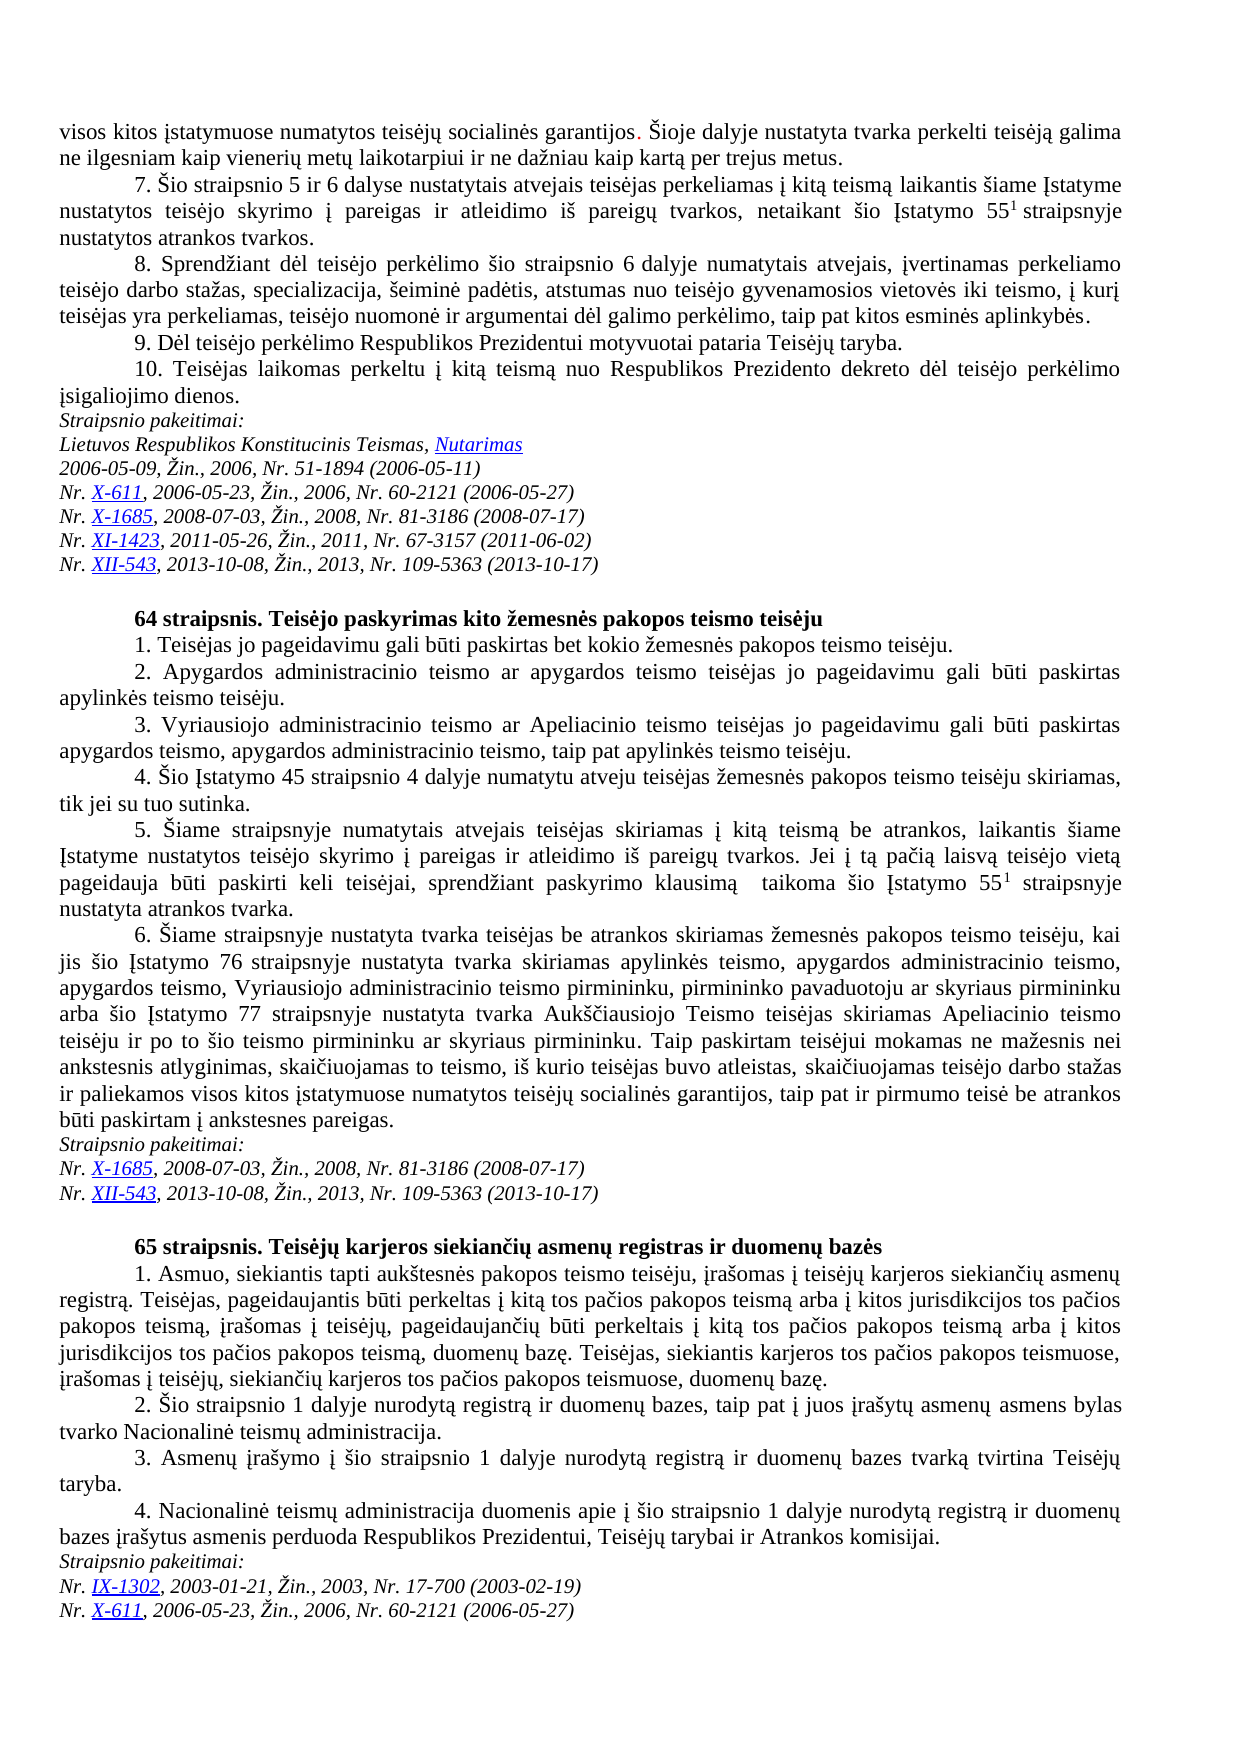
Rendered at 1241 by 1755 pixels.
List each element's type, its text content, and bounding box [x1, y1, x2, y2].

text 2. Apygardos administracinio teismo ar apygardos teismo teisėjas jo pageidavimu gali būti paskirtas apylinkės teismo teisėju. [59, 658, 1122, 711]
text Nr. XI-1423, 2011-05-26, Žin., 2011, Nr. 67-3157 (2011-06-02) [59, 528, 1122, 552]
text Nr. IX-1302, 2003-01-21, Žin., 2003, Nr. 17-700 (2003-02-19) [59, 1573, 1122, 1598]
text 2006-05-09, Žin., 2006, Nr. 51-1894 (2006-05-11) [59, 456, 1122, 480]
text Straipsnio pakeitimai: [59, 1549, 1122, 1573]
text 3. Vyriausiojo administracinio teismo ar Apeliacinio teismo teisėjas jo pageidavimu gali būti paskirtas apygardos teismo, apygardos administracinio teismo, taip pat apylinkės teismo teisėju. [59, 711, 1122, 763]
text Nr. X-1685, 2008-07-03, Žin., 2008, Nr. 81-3186 (2008-07-17) [59, 504, 1122, 528]
text Nr. XII-543, 2013-10-08, Žin., 2013, Nr. 109-5363 (2013-10-17) [59, 1180, 1122, 1204]
text visos kitos įstatymuose numatytos teisėjų socialinės garantijos. Šioje dalyje nustatyta tvarka perkelti teisėją galima ne ilgesniam kaip vienerių metų laikotarpiui ir ne dažniau kaip kartą per trejus metus. [59, 118, 1122, 171]
text 9. Dėl teisėjo perkėlimo Respublikos Prezidentui motyvuotai pataria Teisėjų taryba. [59, 329, 1122, 355]
text Straipsnio pakeitimai: [59, 1132, 1122, 1156]
text 1. Asmuo, siekiantis tapti aukštesnės pakopos teismo teisėju, įrašomas į teisėjų karjeros siekiančių asmenų registrą. Teisėjas, pageidaujantis būti perkeltas į kitą tos pačios pakopos teismą arba į kitos jurisdikcijos tos pačios pakopos teismą, įrašomas į teisėjų, pageidaujančių būti perkeltais į kitą tos pačios pakopos teismą arba į kitos jurisdikcijos tos pačios pakopos teismą, duomenų bazę. Teisėjas, siekiantis karjeros tos pačios pakopos teismuose, įrašomas į teisėjų, siekiančių karjeros tos pačios pakopos teismuose, duomenų bazę. [59, 1259, 1122, 1391]
text 7. Šio straipsnio 5 ir 6 dalyse nustatytais atvejais teisėjas perkeliamas į kitą teismą laikantis šiame Įstatyme nustatytos teisėjo skyrimo į pareigas ir atleidimo iš pareigų tvarkos, netaikant šio Įstatymo 551 straipsnyje nustatytos atrankos tvarkos. [59, 171, 1122, 250]
text Straipsnio pakeitimai: [59, 408, 1122, 432]
text 4. Šio Įstatymo 45 straipsnio 4 dalyje numatytu atveju teisėjas žemesnės pakopos teismo teisėju skiriamas, tik jei su tuo sutinka. [59, 763, 1122, 816]
text Nr. XII-543, 2013-10-08, Žin., 2013, Nr. 109-5363 (2013-10-17) [59, 552, 1122, 576]
text 6. Šiame straipsnyje nustatyta tvarka teisėjas be atrankos skiriamas žemesnės pakopos teismo teisėju, kai jis šio Įstatymo 76 straipsnyje nustatyta tvarka skiriamas apylinkės teismo, apygardos administracinio teismo, apygardos teismo, Vyriausiojo administracinio teismo pirmininku, pirmininko pavaduotoju ar skyriaus pirmininku arba šio Įstatymo 77 straipsnyje nustatyta tvarka Aukščiausiojo Teismo teisėjas skiriamas Apeliacinio teismo teisėju ir po to šio teismo pirmininku ar skyriaus pirmininku. Taip paskirtam teisėjui mokamas ne mažesnis nei ankstesnis atlyginimas, skaičiuojamas to teismo, iš kurio teisėjas buvo atleistas, skaičiuojamas teisėjo darbo stažas ir paliekamos visos kitos įstatymuose numatytos teisėjų socialinės garantijos, taip pat ir pirmumo teisė be atrankos būti paskirtam į ankstesnes pareigas. [59, 921, 1122, 1132]
text 64 straipsnis. Teisėjo paskyrimas kito žemesnės pakopos teismo teisėju [59, 605, 1122, 632]
text 5. Šiame straipsnyje numatytais atvejais teisėjas skiriamas į kitą teismą be atrankos, laikantis šiame Įstatyme nustatytos teisėjo skyrimo į pareigas ir atleidimo iš pareigų tvarkos. Jei į tą pačią laisvą teisėjo vietą pageidauja būti paskirti keli teisėjai, sprendžiant paskyrimo klausimą taikoma šio Įstatymo 551 straipsnyje nustatyta atrankos tvarka. [59, 816, 1122, 921]
text Nr. X-611, 2006-05-23, Žin., 2006, Nr. 60-2121 (2006-05-27) [59, 480, 1122, 504]
text 65 straipsnis. Teisėjų karjeros siekiančių asmenų registras ir duomenų bazės [59, 1233, 1122, 1259]
text Nr. X-1685, 2008-07-03, Žin., 2008, Nr. 81-3186 (2008-07-17) [59, 1156, 1122, 1180]
text 10. Teisėjas laikomas perkeltu į kitą teismą nuo Respublikos Prezidento dekreto dėl teisėjo perkėlimo įsigaliojimo dienos. [59, 355, 1122, 408]
text 4. Nacionalinė teismų administracija duomenis apie į šio straipsnio 1 dalyje nurodytą registrą ir duomenų bazes įrašytus asmenis perduoda Respublikos Prezidentui, Teisėjų tarybai ir Atrankos komisijai. [59, 1497, 1122, 1549]
text Nr. X-611, 2006-05-23, Žin., 2006, Nr. 60-2121 (2006-05-27) [59, 1598, 1122, 1622]
text 1. Teisėjas jo pageidavimu gali būti paskirtas bet kokio žemesnės pakopos teismo teisėju. [59, 632, 1122, 658]
text 2. Šio straipsnio 1 dalyje nurodytą registrą ir duomenų bazes, taip pat į juos įrašytų asmenų asmens bylas tvarko Nacionalinė teismų administracija. [59, 1391, 1122, 1444]
text Lietuvos Respublikos Konstitucinis Teismas, Nutarimas [59, 432, 1122, 456]
text 3. Asmenų įrašymo į šio straipsnio 1 dalyje nurodytą registrą ir duomenų bazes tvarką tvirtina Teisėjų taryba. [59, 1444, 1122, 1497]
text 8. Sprendžiant dėl teisėjo perkėlimo šio straipsnio 6 dalyje numatytais atvejais, įvertinamas perkeliamo teisėjo darbo stažas, specializacija, šeiminė padėtis, atstumas nuo teisėjo gyvenamosios vietovės iki teismo, į kurį teisėjas yra perkeliamas, teisėjo nuomonė ir argumentai dėl galimo perkėlimo, taip pat kitos esminės aplinkybės. [59, 250, 1122, 329]
